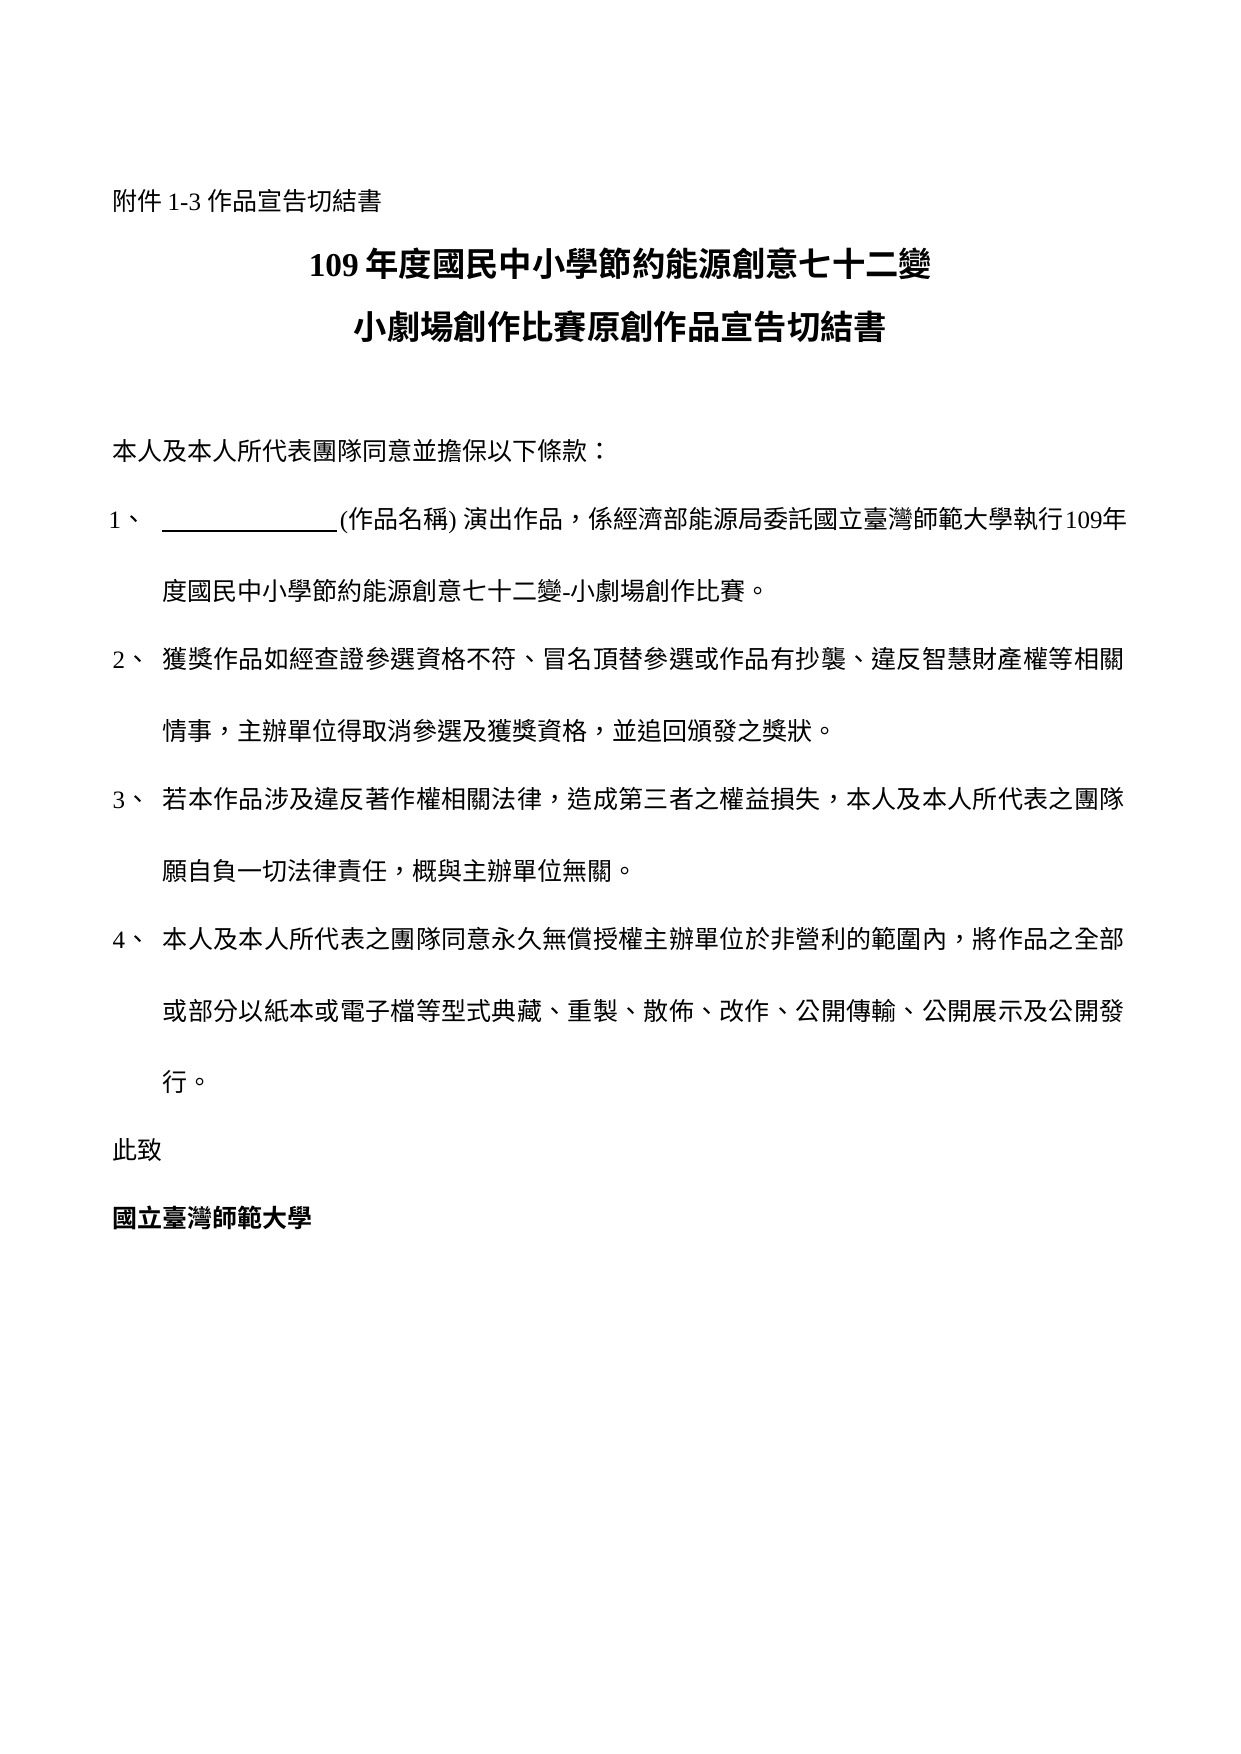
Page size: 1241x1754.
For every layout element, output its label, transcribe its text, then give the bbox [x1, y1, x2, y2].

text 小劇場創作比賽原創作品宣告切結書 [112, 283, 1128, 346]
list (作品名稱) 演出作品，係經濟部能源局委託國立臺灣師範大學執行109年度國民中小學節約能源創意七十二變-小劇場創作比賽。 [108, 476, 1128, 611]
text 本人及本人所代表團隊同意並擔保以下條款： [112, 408, 1128, 471]
text 國立臺灣師範大學 [112, 1175, 1128, 1238]
list 若本作品涉及違反著作權相關法律，造成第三者之權益損失，本人及本人所代表之團隊願自負一切法律責任，概與主辦單位無關。 [112, 756, 1128, 890]
text 此致 [112, 1107, 1128, 1170]
text 109年度國民中小學節約能源創意七十二變 [112, 221, 1128, 283]
list 獲獎作品如經查證參選資格不符、冒名頂替參選或作品有抄襲、違反智慧財產權等相關情事，主辦單位得取消參選及獲獎資格，並追回頒發之獎狀。 [112, 616, 1128, 750]
text 附件1-3 作品宣告切結書 [112, 158, 1128, 221]
list 本人及本人所代表之團隊同意永久無償授權主辦單位於非營利的範圍內，將作品之全部或部分以紙本或電子檔等型式典藏、重製、散佈、改作、公開傳輸、公開展示及公開發行。 [112, 896, 1128, 1102]
